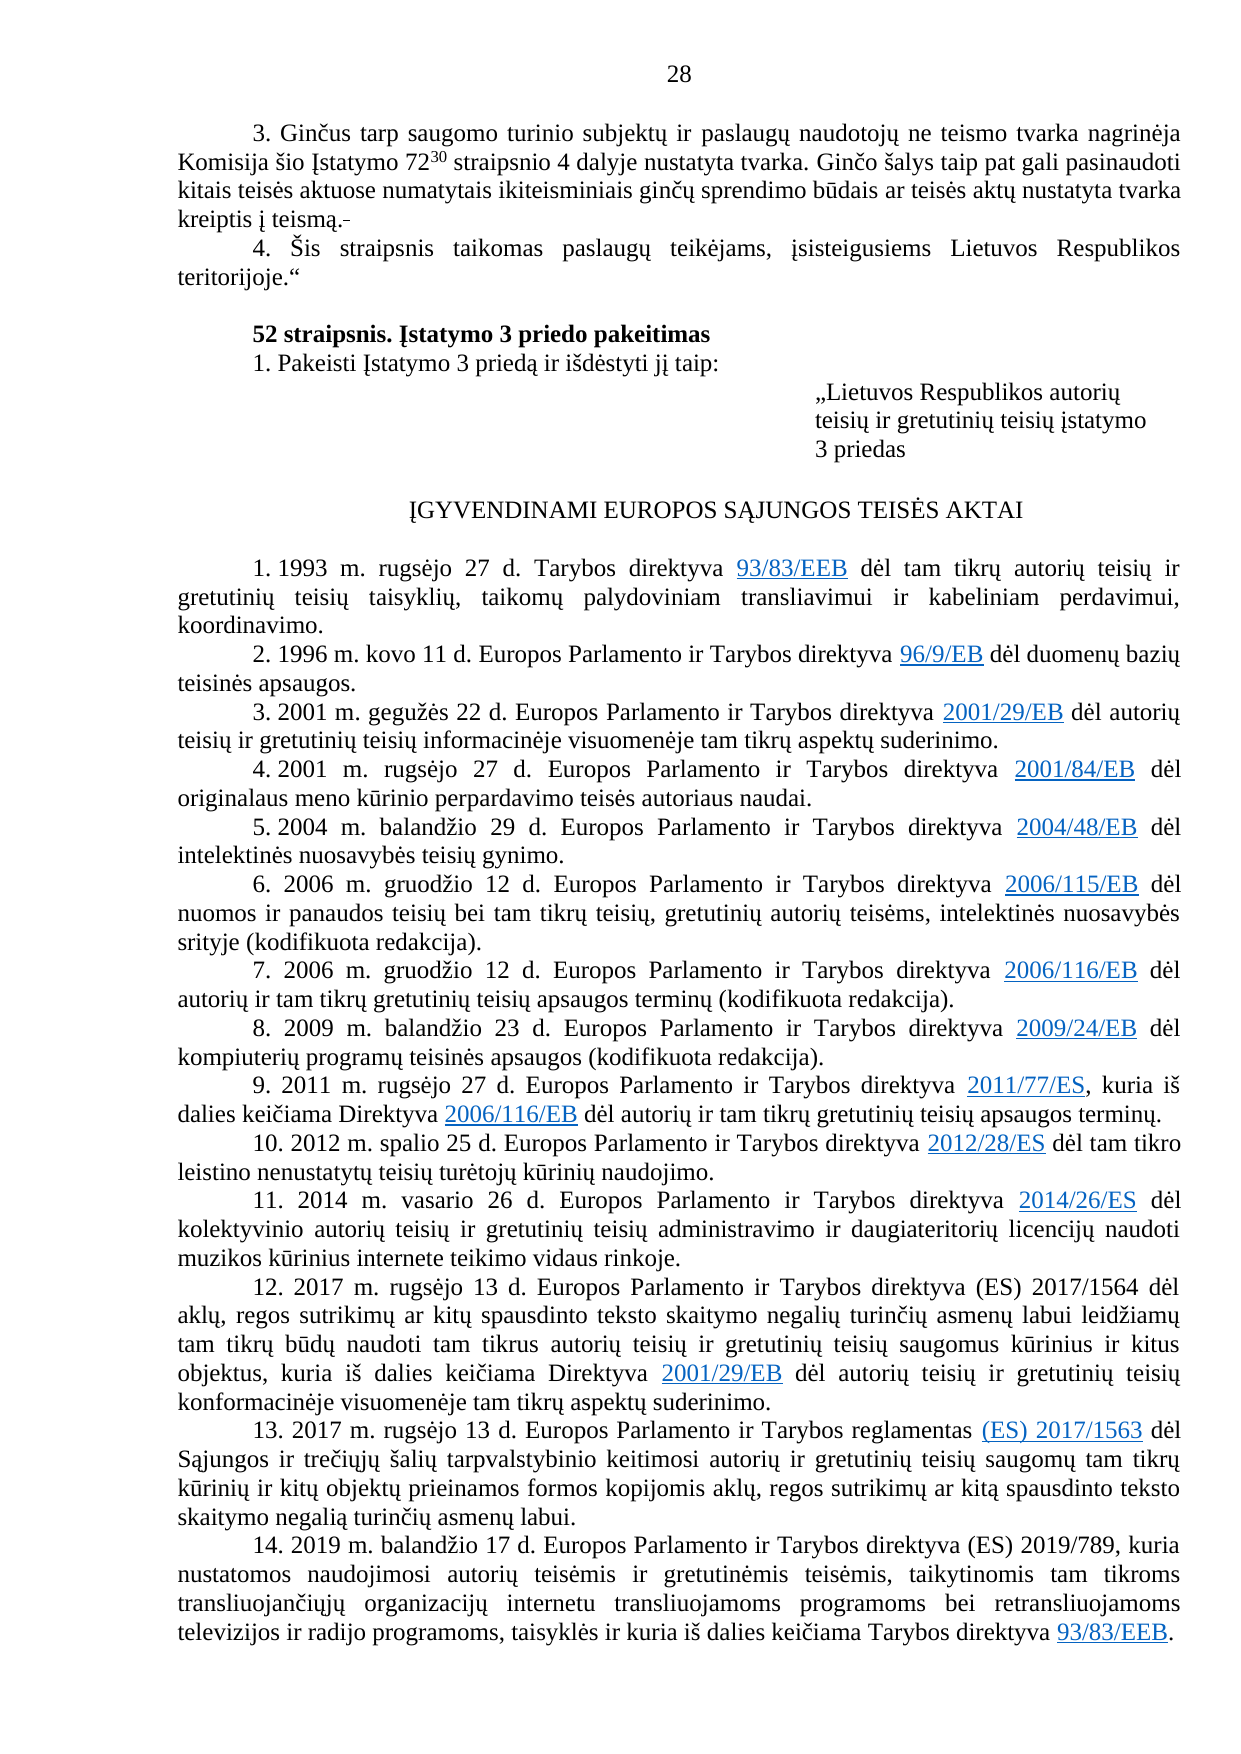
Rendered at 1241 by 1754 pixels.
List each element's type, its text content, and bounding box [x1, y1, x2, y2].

text 4. Šis straipsnis taikomas paslaugų teikėjams, įsisteigusiems Lietuvos Respublikos teritorijoje.“ [177, 233, 1181, 291]
text 52 straipsnis. Įstatymo 3 priedo pakeitimas [177, 319, 1181, 348]
text 2. 1996 m. kovo 11 d. Europos Parlamento ir Tarybos direktyva 96/9/EB dėl duomenų bazių teisinės apsaugos. [177, 639, 1180, 697]
text 1. Pakeisti Įstatymo 3 priedą ir išdėstyti jį taip: [177, 348, 1181, 377]
text 7. 2006 m. gruodžio 12 d. Europos Parlamento ir Tarybos direktyva 2006/116/EB dėl autorių ir tam tikrų gretutinių teisių apsaugos terminų (kodifikuota redakcija). [177, 956, 1180, 1013]
text 4. 2001 m. rugsėjo 27 d. Europos Parlamento ir Tarybos direktyva 2001/84/EB dėl originalaus meno kūrinio perpardavimo teisės autoriaus naudai. [177, 754, 1181, 812]
text 11. 2014 m. vasario 26 d. Europos Parlamento ir Tarybos direktyva 2014/26/ES dėl kolektyvinio autorių teisių ir gretutinių teisių administravimo ir daugiateritorių licencijų naudoti muzikos kūrinius internete teikimo vidaus rinkoje. [177, 1186, 1181, 1272]
text „Lietuvos Respublikos autorių teisių ir gretutinių teisių įstatymo [815, 377, 1180, 434]
text 10. 2012 m. spalio 25 d. Europos Parlamento ir Tarybos direktyva 2012/28/ES dėl tam tikro leistino nenustatytų teisių turėtojų kūrinių naudojimo. [177, 1128, 1181, 1186]
text 13. 2017 m. rugsėjo 13 d. Europos Parlamento ir Tarybos reglamentas (ES) 2017/1563 dėl Sąjungos ir trečiųjų šalių tarpvalstybinio keitimosi autorių ir gretutinių teisių saugomų tam tikrų kūrinių ir kitų objektų prieinamos formos kopijomis aklų, regos sutrikimų ar kitą spausdinto teksto skaitymo negalią turinčių asmenų labui. [177, 1416, 1181, 1531]
text 3. Ginčus tarp saugomo turinio subjektų ir paslaugų naudotojų ne teismo tvarka nagrinėja Komisija šio Įstatymo 7230 straipsnio 4 dalyje nustatyta tvarka. Ginčo šalys taip pat gali pasinaudoti kitais teisės aktuose numatytais ikiteisminiais ginčų sprendimo būdais ar teisės aktų nustatyta tvarka kreiptis į teismą. [177, 118, 1181, 233]
text 3 priedas [815, 434, 1180, 463]
text 5. 2004 m. balandžio 29 d. Europos Parlamento ir Tarybos direktyva 2004/48/EB dėl intelektinės nuosavybės teisių gynimo. [177, 812, 1181, 869]
text 9. 2011 m. rugsėjo 27 d. Europos Parlamento ir Tarybos direktyva 2011/77/ES, kuria iš dalies keičiama Direktyva 2006/116/EB dėl autorių ir tam tikrų gretutinių teisių apsaugos terminų. [177, 1071, 1180, 1128]
text 6. 2006 m. gruodžio 12 d. Europos Parlamento ir Tarybos direktyva 2006/115/EB dėl nuomos ir panaudos teisių bei tam tikrų teisių, gretutinių autorių teisėms, intelektinės nuosavybės srityje (kodifikuota redakcija). [177, 869, 1181, 956]
text 14. 2019 m. balandžio 17 d. Europos Parlamento ir Tarybos direktyva (ES) 2019/789, kuria nustatomos naudojimosi autorių teisėmis ir gretutinėmis teisėmis, taikytinomis tam tikroms transliuojančiųjų organizacijų internetu transliuojamoms programoms bei retransliuojamoms televizijos ir radijo programoms, taisyklės ir kuria iš dalies keičiama Tarybos direktyva 93/83/EEB. [177, 1531, 1181, 1646]
text 3. 2001 m. gegužės 22 d. Europos Parlamento ir Tarybos direktyva 2001/29/EB dėl autorių teisių ir gretutinių teisių informacinėje visuomenėje tam tikrų aspektų suderinimo. [177, 697, 1180, 754]
text 8. 2009 m. balandžio 23 d. Europos Parlamento ir Tarybos direktyva 2009/24/EB dėl kompiuterių programų teisinės apsaugos (kodifikuota redakcija). [177, 1013, 1180, 1071]
text ĮGYVENDINAMI EUROPOS SĄJUNGOS TEISĖS AKTAI [177, 496, 1180, 524]
text 12. 2017 m. rugsėjo 13 d. Europos Parlamento ir Tarybos direktyva (ES) 2017/1564 dėl aklų, regos sutrikimų ar kitų spausdinto teksto skaitymo negalių turinčių asmenų labui leidžiamų tam tikrų būdų naudoti tam tikrus autorių teisių ir gretutinių teisių saugomus kūrinius ir kitus objektus, kuria iš dalies keičiama Direktyva 2001/29/EB dėl autorių teisių ir gretutinių teisių konformacinėje visuomenėje tam tikrų aspektų suderinimo. [177, 1272, 1181, 1416]
text 1. 1993 m. rugsėjo 27 d. Tarybos direktyva 93/83/EEB dėl tam tikrų autorių teisių ir gretutinių teisių taisyklių, taikomų palydoviniam transliavimui ir kabeliniam perdavimui, koordinavimo. [177, 553, 1180, 639]
